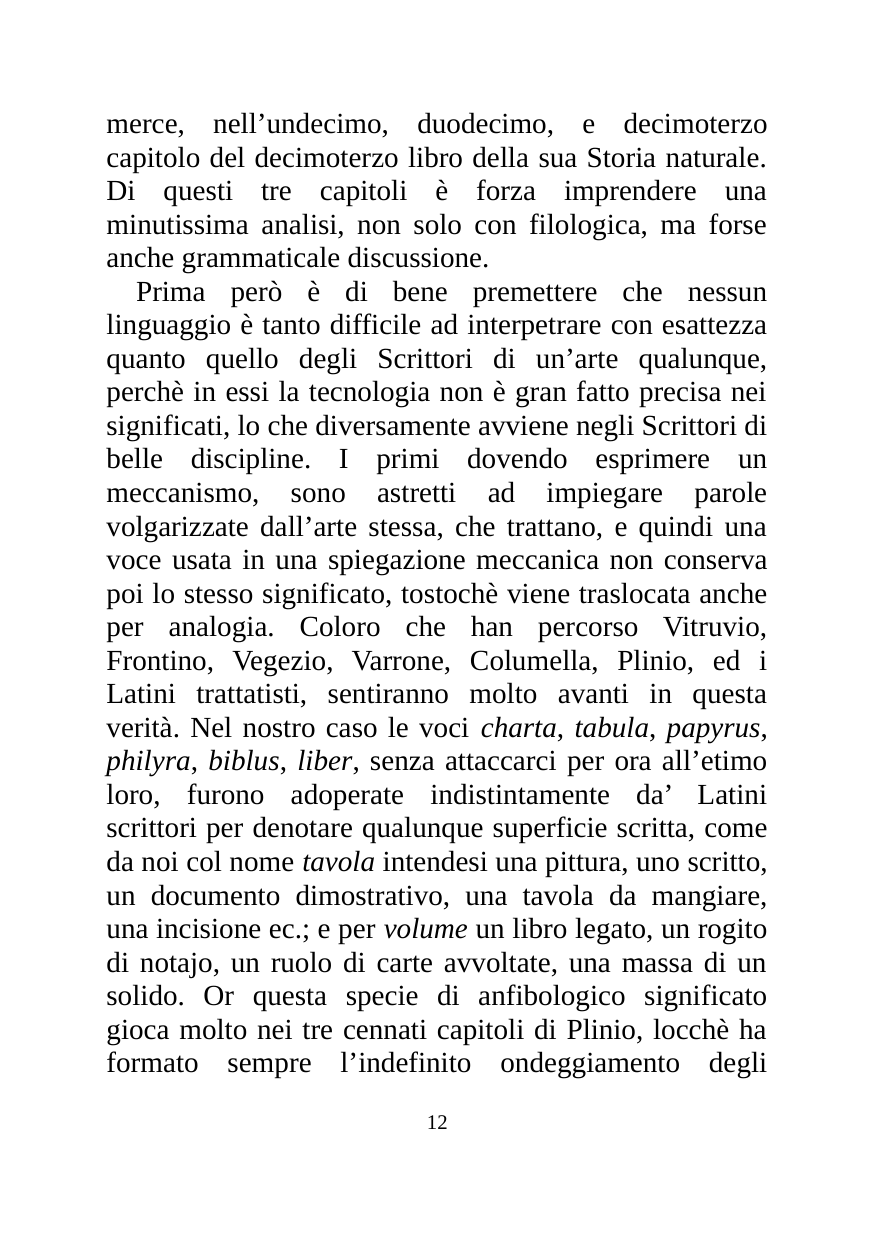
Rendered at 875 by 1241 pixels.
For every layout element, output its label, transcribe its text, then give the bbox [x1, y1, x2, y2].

text merce, nell’undecimo, duodecimo, e decimoterzo capitolo del decimoterzo libro della sua Storia naturale. Di questi tre capitoli è forza imprendere una minutissima analisi, non solo con filologica, ma forse anche grammaticale discussione. [106, 106, 768, 274]
text Prima però è di bene premettere che nessun linguaggio è tanto difficile ad interpetrare con esattezza quanto quello degli Scrittori di un’arte qualunque, perchè in essi la tecnologia non è gran fatto precisa nei significati, lo che diversamente avviene negli Scrittori di belle discipline. I primi dovendo esprimere un meccanismo, sono astretti ad impiegare parole volgarizzate dall’arte stessa, che trattano, e quindi una voce usata in una spiegazione meccanica non conserva poi lo stesso significato, tostochè viene traslocata anche per analogia. Coloro che han percorso Vitruvio, Frontino, Vegezio, Varrone, Columella, Plinio, ed i Latini trattatisti, sentiranno molto avanti in questa verità. Nel nostro caso le voci charta, tabula, papyrus, philyra, biblus, liber, senza attaccarci per ora all’etimo loro, furono adoperate indistintamente da’ Latini scrittori per denotare qualunque superficie scritta, come da noi col nome tavola intendesi una pittura, uno scritto, un documento dimostrativo, una tavola da mangiare, una incisione ec.; e per volume un libro legato, un rogito di notajo, un ruolo di carte avvoltate, una massa di un solido. Or questa specie di anfibologico significato gioca molto nei tre cennati capitoli di Plinio, locchè ha formato sempre l’indefinito ondeggiamento degli [106, 274, 768, 1079]
